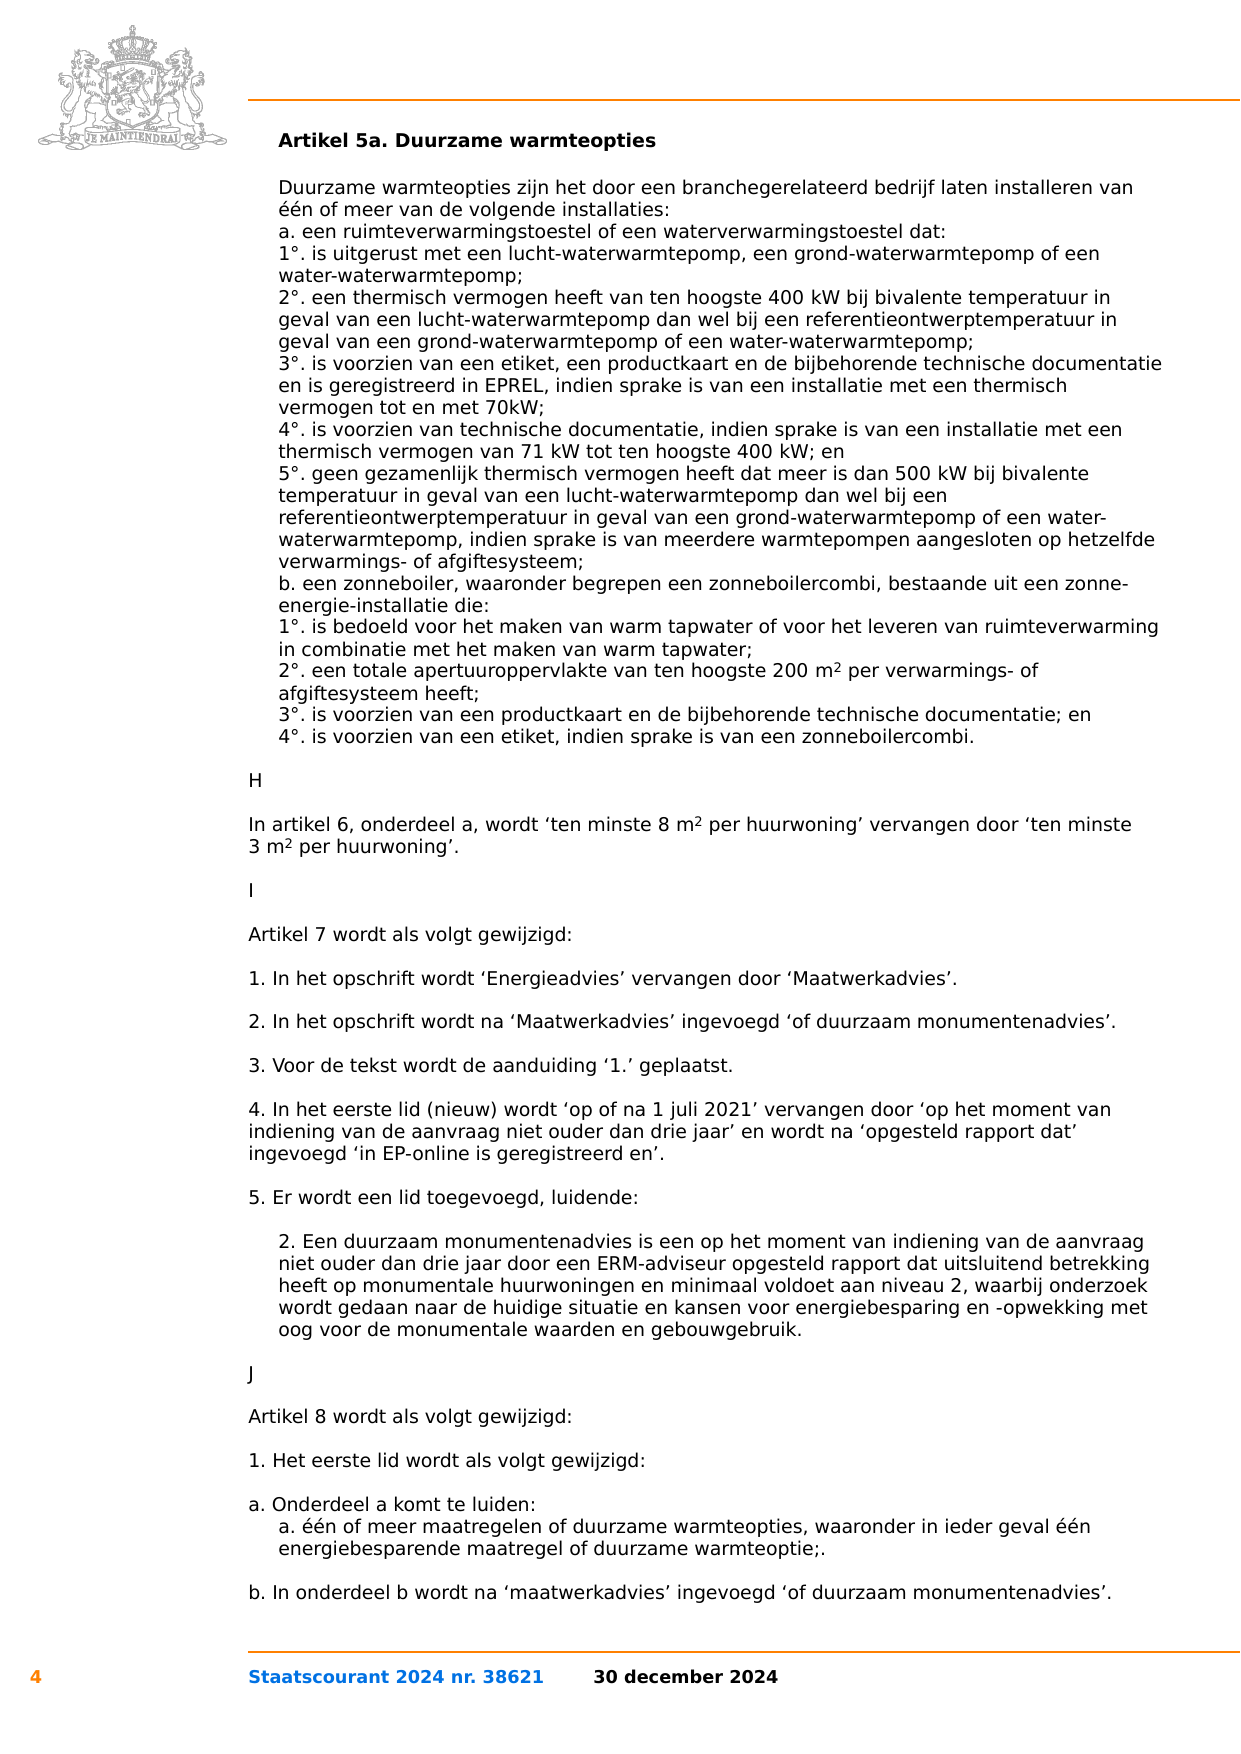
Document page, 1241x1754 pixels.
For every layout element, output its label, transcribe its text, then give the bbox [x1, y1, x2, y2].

text b. In onderdeel b wordt na ‘maatwerkadvies’ ingevoegd ‘of duurzaam monumentenadvies’. [248, 1582, 1163, 1604]
text 5°. geen gezamenlijk thermisch vermogen heeft dat meer is dan 500 kW bij bivalente temperatuur in geval van een lucht-waterwarmtepomp dan wel bij een referentieontwerptemperatuur in geval van een grond-waterwarmtepomp of een water-waterwarmtepomp, indien sprake is van meerdere warmtepompen aangesloten op hetzelfde verwarmings- of afgiftesysteem; [278, 463, 1163, 572]
text 5. Er wordt een lid toegevoegd, luidende: [248, 1187, 1163, 1209]
text 4°. is voorzien van een etiket, indien sprake is van een zonneboilercombi. [278, 726, 1163, 748]
text a. Onderdeel a komt te luiden: [248, 1494, 1163, 1516]
text 4. In het eerste lid (nieuw) wordt ‘op of na 1 juli 2021’ vervangen door ‘op het moment van indiening van de aanvraag niet ouder dan drie jaar’ en wordt na ‘opgesteld rapport dat’ ingevoegd ‘in EP-online is geregistreerd en’. [248, 1099, 1163, 1165]
text 3. Voor de tekst wordt de aanduiding ‘1.’ geplaatst. [248, 1055, 1163, 1077]
text 1. Het eerste lid wordt als volgt gewijzigd: [248, 1450, 1163, 1472]
text Duurzame warmteopties zijn het door een branchegerelateerd bedrijf laten installeren van één of meer van de volgende installaties: [278, 177, 1163, 221]
text b. een zonneboiler, waaronder begrepen een zonneboilercombi, bestaande uit een zonne-energie-installatie die: [278, 572, 1163, 616]
text Artikel 7 wordt als volgt gewijzigd: [248, 924, 1163, 946]
picture [38, 25, 227, 150]
text 2°. een thermisch vermogen heeft van ten hoogste 400 kW bij bivalente temperatuur in geval van een lucht-waterwarmtepomp dan wel bij een referentieontwerptemperatuur in geval van een grond-waterwarmtepomp of een water-waterwarmtepomp; [278, 287, 1163, 353]
subtitle Artikel 5a. Duurzame warmteopties [278, 130, 1163, 152]
text 1°. is uitgerust met een lucht-waterwarmtepomp, een grond-waterwarmtepomp of een water-waterwarmtepomp; [278, 243, 1163, 287]
text 3°. is voorzien van een etiket, een productkaart en de bijbehorende technische documentatie en is geregistreerd in EPREL, indien sprake is van een installatie met een thermisch vermogen tot en met 70kW; [278, 353, 1163, 419]
text 2. In het opschrift wordt na ‘Maatwerkadvies’ ingevoegd ‘of duurzaam monumentenadvies’. [248, 1011, 1163, 1033]
text Artikel 8 wordt als volgt gewijzigd: [248, 1406, 1163, 1428]
text 2°. een totale apertuuroppervlakte van ten hoogste 200 m2 per verwarmings- of afgiftesysteem heeft; [278, 660, 1163, 704]
text 3°. is voorzien van een productkaart en de bijbehorende technische documentatie; en [278, 704, 1163, 726]
text I [248, 880, 1163, 902]
text H [248, 770, 1163, 792]
text a. één of meer maatregelen of duurzame warmteopties, waaronder in ieder geval één energiebesparende maatregel of duurzame warmteoptie;. [278, 1516, 1163, 1560]
text 4°. is voorzien van technische documentatie, indien sprake is van een installatie met een thermisch vermogen van 71 kW tot ten hoogste 400 kW; en [278, 419, 1163, 463]
text a. een ruimteverwarmingstoestel of een waterverwarmingstoestel dat: [278, 221, 1163, 243]
text 2. Een duurzaam monumentenadvies is een op het moment van indiening van de aanvraag niet ouder dan drie jaar door een ERM-adviseur opgesteld rapport dat uitsluitend betrekking heeft op monumentale huurwoningen en minimaal voldoet aan niveau 2, waarbij onderzoek wordt gedaan naar de huidige situatie en kansen voor energiebesparing en -opwekking met oog voor de monumentale waarden en gebouwgebruik. [278, 1231, 1163, 1341]
text In artikel 6, onderdeel a, wordt ‘ten minste 8 m2 per huurwoning’ vervangen door ‘ten minste 3 m2 per huurwoning’. [248, 814, 1163, 858]
text J [248, 1363, 1163, 1384]
text 1. In het opschrift wordt ‘Energieadvies’ vervangen door ‘Maatwerkadvies’. [248, 968, 1163, 989]
text 1°. is bedoeld voor het maken van warm tapwater of voor het leveren van ruimteverwarming in combinatie met het maken van warm tapwater; [278, 616, 1163, 660]
